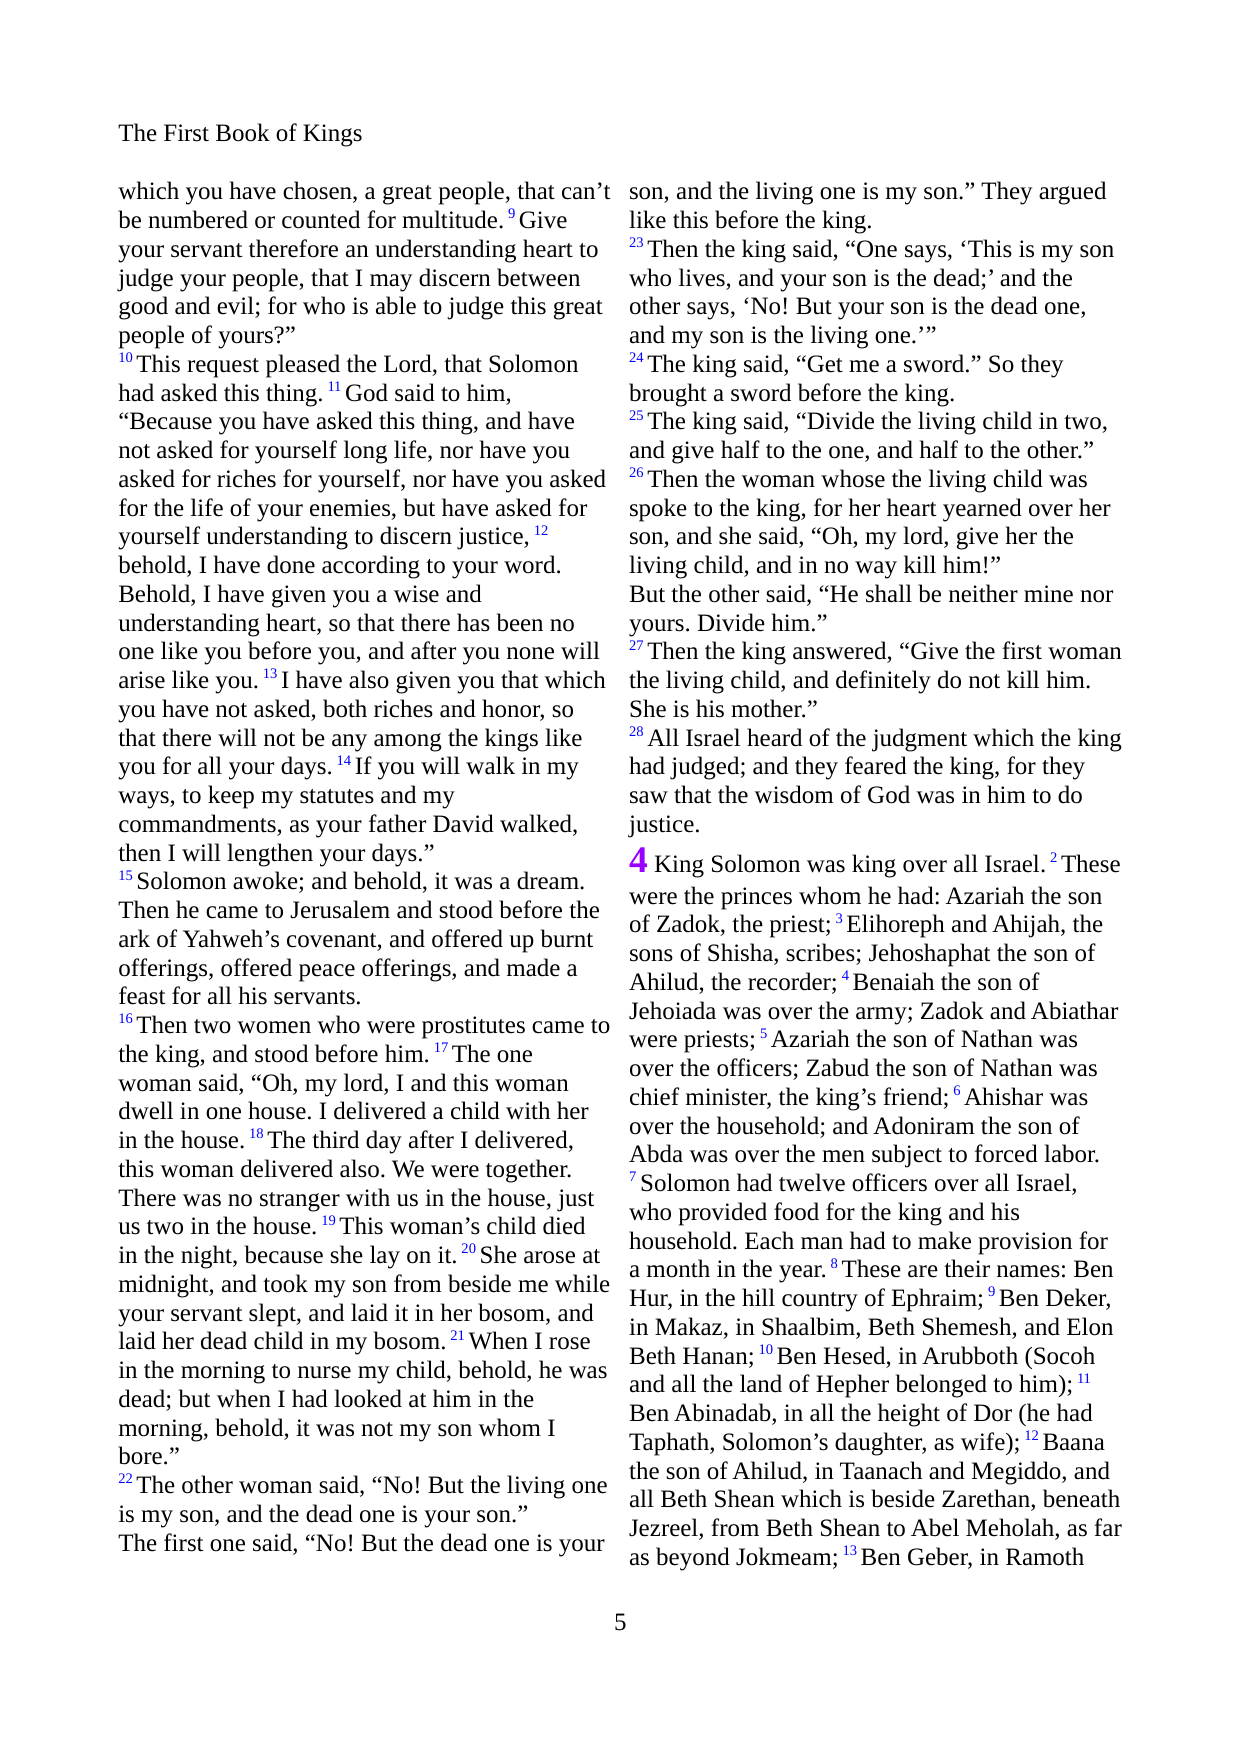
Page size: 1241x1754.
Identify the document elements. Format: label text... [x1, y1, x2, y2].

text son, and the living one is my son.” They argued like this before the king. [629, 176, 1122, 234]
text But the other said, “He shall be neither mine nor yours. Divide him.” [629, 579, 1122, 636]
text 28 All Israel heard of the judgment which the king had judged; and they feared the king, for they saw that the wisdom of God was in him to do justice. [629, 723, 1122, 838]
text 27 Then the king answered, “Give the first woman the living child, and definitely do not kill him. She is his mother.” [629, 636, 1122, 723]
text 10 This request pleased the Lord, that Solomon had asked this thing. 11 God said to him, “Because you have asked this thing, and have not asked for yourself long life, nor have you asked for riches for yourself, nor have you asked for the life of your enemies, but have asked for yourself understanding to discern justice, 12 behold, I have done according to your word. Behold, I have given you a wise and understanding heart, so that there has been no one like you before you, and after you none will arise like you. 13 I have also given you that which you have not asked, both riches and honor, so that there will not be any among the kings like you for all your days. 14 If you will walk in my ways, to keep my statutes and my commandments, as your father David walked, then I will lengthen your days.” [118, 349, 611, 866]
text The first one said, “No! But the dead one is your [118, 1528, 611, 1556]
text 15 Solomon awoke; and behold, it was a dream. Then he came to Jerusalem and stood before the ark of Yahweh’s covenant, and offered up burnt offerings, offered peace offerings, and made a feast for all his servants. [118, 866, 611, 1010]
text 24 The king said, “Get me a sword.” So they brought a sword before the king. [629, 349, 1122, 406]
text 16 Then two women who were prostitutes came to the king, and stood before him. 17 The one woman said, “Oh, my lord, I and this woman dwell in one house. I delivered a child with her in the house. 18 The third day after I delivered, this woman delivered also. We were together. There was no stranger with us in the house, just us two in the house. 19 This woman’s child died in the night, because she lay on it. 20 She arose at midnight, and took my son from beside me while your servant slept, and laid it in her bosom, and laid her dead child in my bosom. 21 When I rose in the morning to nurse my child, behold, he was dead; but when I had looked at him in the morning, behold, it was not my son whom I bore.” [118, 1010, 611, 1470]
text 26 Then the woman whose the living child was spoke to the king, for her heart yearned over her son, and she said, “Oh, my lord, give her the living child, and in no way kill him!” [629, 464, 1122, 579]
text which you have chosen, a great people, that can’t be numbered or counted for multitude. 9 Give your servant therefore an understanding heart to judge your people, that I may discern between good and evil; for who is able to judge this great people of yours?” [118, 176, 611, 349]
text 22 The other woman said, “No! But the living one is my son, and the dead one is your son.” [118, 1470, 611, 1528]
text 7 Solomon had twelve officers over all Israel, who provided food for the king and his household. Each man had to make provision for a month in the year. 8 These are their names: Ben Hur, in the hill country of Ephraim; 9 Ben Deker, in Makaz, in Shaalbim, Beth Shemesh, and Elon Beth Hanan; 10 Ben Hesed, in Arubboth (Socoh and all the land of Hepher belonged to him); 11 Ben Abinadab, in all the height of Dor (he had Taphath, Solomon’s daughter, as wife); 12 Baana the son of Ahilud, in Taanach and Megiddo, and all Beth Shean which is beside Zarethan, beneath Jezreel, from Beth Shean to Abel Meholah, as far as beyond Jokmeam; 13 Ben Geber, in Ramoth [629, 1168, 1122, 1571]
text 4 King Solomon was king over all Israel. 2 These were the princes whom he had: Azariah the son of Zadok, the priest; 3 Elihoreph and Ahijah, the sons of Shisha, scribes; Jehoshaphat the son of Ahilud, the recorder; 4 Benaiah the son of Jehoiada was over the army; Zadok and Abiathar were priests; 5 Azariah the son of Nathan was over the officers; Zabud the son of Nathan was chief minister, the king’s friend; 6 Ahishar was over the household; and Adoniram the son of Abda was over the men subject to forced labor. [629, 838, 1122, 1168]
text 23 Then the king said, “One says, ‘This is my son who lives, and your son is the dead;’ and the other says, ‘No! But your son is the dead one, and my son is the living one.’” [629, 234, 1122, 349]
text 25 The king said, “Divide the living child in two, and give half to the one, and half to the other.” [629, 406, 1122, 464]
